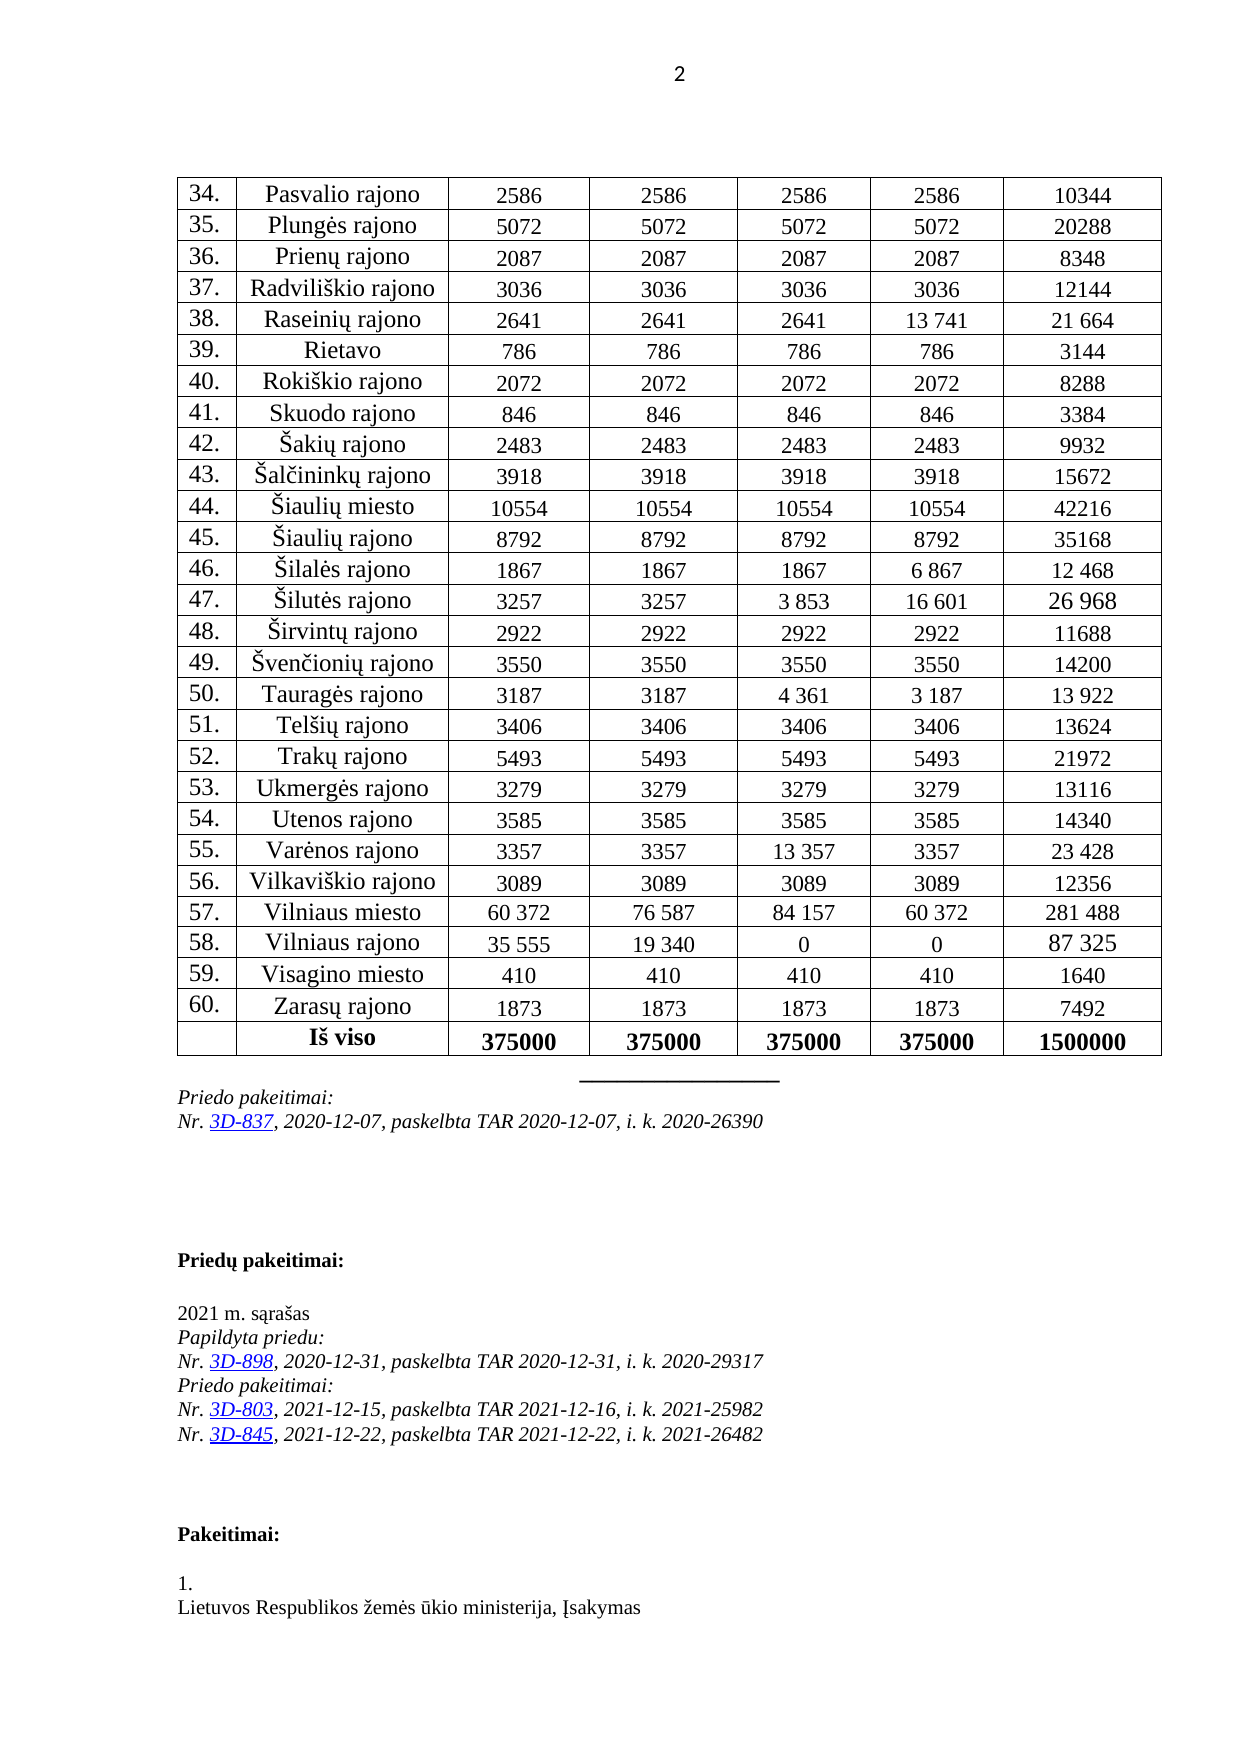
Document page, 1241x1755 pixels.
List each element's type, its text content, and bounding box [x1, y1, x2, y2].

table_cell 8288 [1004, 366, 1161, 396]
table_cell 12144 [1004, 272, 1161, 302]
table_cell 846 [738, 397, 870, 427]
table_cell Pasvalio rajono [237, 178, 448, 208]
table_cell 2922 [449, 616, 589, 646]
table_cell 3279 [871, 772, 1003, 802]
table_cell 34. [178, 178, 236, 208]
table_cell 39. [178, 335, 236, 365]
table_cell 3036 [738, 272, 870, 302]
table_cell 23 428 [1004, 835, 1161, 865]
table_cell 12356 [1004, 866, 1161, 896]
table_cell Šilutės rajono [237, 585, 448, 615]
table_cell Varėnos rajono [237, 835, 448, 865]
table_cell 36. [178, 241, 236, 271]
table_cell 846 [871, 397, 1003, 427]
text Pakeitimai: [177, 1522, 1181, 1546]
table_cell 3550 [738, 647, 870, 677]
table_cell Prienų rajono [237, 241, 448, 271]
table_cell [1162, 521, 1191, 552]
table_cell 2072 [449, 366, 589, 396]
table_cell 3918 [738, 460, 870, 490]
table_cell 3187 [449, 678, 589, 708]
table_cell 87 325 [1004, 927, 1161, 957]
table_cell 3257 [449, 585, 589, 615]
table_cell [1162, 271, 1191, 302]
table_cell 375000 [590, 1022, 737, 1055]
table_cell Tauragės rajono [237, 678, 448, 708]
table_cell 3279 [449, 772, 589, 802]
table_cell [1162, 709, 1191, 740]
table_cell 3036 [590, 272, 737, 302]
table_cell 3257 [590, 585, 737, 615]
text 1. [177, 1571, 1181, 1594]
table_cell 3036 [871, 272, 1003, 302]
table_cell [1162, 209, 1191, 240]
table_cell 1640 [1004, 958, 1161, 988]
table_cell 3406 [590, 710, 737, 740]
table_cell [1162, 427, 1191, 458]
text Nr. 3D-898, 2020-12-31, paskelbta TAR 2020-12-31, i. k. 2020-29317 [177, 1349, 1181, 1373]
table_cell 2087 [738, 241, 870, 271]
table_cell 1873 [590, 989, 737, 1021]
table_cell 46. [178, 553, 236, 583]
table_cell 38. [178, 303, 236, 333]
table_cell 37. [178, 272, 236, 302]
table_cell 786 [738, 335, 870, 365]
table_cell 410 [590, 958, 737, 988]
table_cell 3089 [449, 866, 589, 896]
table_cell Trakų rajono [237, 741, 448, 771]
table_cell 375000 [449, 1022, 589, 1055]
table_cell 16 601 [871, 585, 1003, 615]
table_cell Šakių rajono [237, 428, 448, 458]
table_cell 3036 [449, 272, 589, 302]
table_cell 1867 [738, 553, 870, 583]
table_cell 57. [178, 897, 236, 926]
table_cell 45. [178, 522, 236, 552]
table_cell [1162, 334, 1191, 365]
table_cell [1162, 396, 1191, 427]
table_cell Radviliškio rajono [237, 272, 448, 302]
table_cell 3187 [590, 678, 737, 708]
table_cell 3 187 [871, 678, 1003, 708]
table_cell 846 [590, 397, 737, 427]
table_cell 59. [178, 958, 236, 988]
table_cell 786 [449, 335, 589, 365]
table_cell 58. [178, 927, 236, 957]
table_cell 13116 [1004, 772, 1161, 802]
table_cell 35. [178, 210, 236, 240]
table_cell 40. [178, 366, 236, 396]
table_cell 0 [871, 927, 1003, 957]
table_cell 84 157 [738, 897, 870, 926]
table_cell 51. [178, 710, 236, 740]
table_cell [1162, 584, 1191, 615]
table_cell 5072 [449, 210, 589, 240]
text Nr. 3D-803, 2021-12-15, paskelbta TAR 2021-12-16, i. k. 2021-25982 [177, 1397, 1181, 1421]
table_cell [1162, 302, 1191, 333]
table_cell 10554 [871, 491, 1003, 521]
table_cell Raseinių rajono [237, 303, 448, 333]
table_cell 44. [178, 491, 236, 521]
table_cell 281 488 [1004, 897, 1161, 926]
table_cell 41. [178, 397, 236, 427]
table_cell 20288 [1004, 210, 1161, 240]
table_cell 2087 [590, 241, 737, 271]
table_cell 3585 [871, 803, 1003, 833]
table_cell 3279 [738, 772, 870, 802]
table_cell [1162, 896, 1191, 926]
table_cell Šalčininkų rajono [237, 460, 448, 490]
table_cell 786 [871, 335, 1003, 365]
text Lietuvos Respublikos žemės ūkio ministerija, Įsakymas [177, 1594, 1181, 1619]
table_cell 50. [178, 678, 236, 708]
table_cell 5493 [871, 741, 1003, 771]
text Nr. 3D-845, 2021-12-22, paskelbta TAR 2021-12-22, i. k. 2021-26482 [177, 1421, 1181, 1446]
table_cell 13624 [1004, 710, 1161, 740]
table_cell 21972 [1004, 741, 1161, 771]
table_cell 8792 [449, 522, 589, 552]
table_cell 2586 [590, 178, 737, 208]
table_cell [1162, 365, 1191, 396]
table_cell 5493 [449, 741, 589, 771]
table_cell 49. [178, 647, 236, 677]
table_cell 1867 [449, 553, 589, 583]
table_cell 2586 [738, 178, 870, 208]
table_cell 2641 [738, 303, 870, 333]
table_cell 3279 [590, 772, 737, 802]
table_cell 1500000 [1004, 1022, 1161, 1055]
table_cell Telšių rajono [237, 710, 448, 740]
table_cell 13 357 [738, 835, 870, 865]
table_cell 7492 [1004, 989, 1161, 1021]
table_cell 5072 [590, 210, 737, 240]
table_cell 0 [738, 927, 870, 957]
table_cell 8348 [1004, 241, 1161, 271]
table_cell [1162, 926, 1191, 957]
table_cell 1873 [449, 989, 589, 1021]
table_cell 43. [178, 460, 236, 490]
table_cell 3406 [871, 710, 1003, 740]
table_cell [1162, 177, 1191, 208]
table_cell 846 [449, 397, 589, 427]
table_cell Šiaulių miesto [237, 491, 448, 521]
table_cell 10344 [1004, 178, 1161, 208]
table_cell 1873 [738, 989, 870, 1021]
table_cell 1867 [590, 553, 737, 583]
table_cell 2586 [871, 178, 1003, 208]
table_cell 60 372 [871, 897, 1003, 926]
table_cell 2483 [871, 428, 1003, 458]
table_cell 2922 [738, 616, 870, 646]
text 2021 m. sąrašas [177, 1301, 1181, 1325]
table_cell Rokiškio rajono [237, 366, 448, 396]
table_cell 786 [590, 335, 737, 365]
table_cell 47. [178, 585, 236, 615]
table_cell 2641 [590, 303, 737, 333]
table_cell [1162, 740, 1191, 771]
text Priedo pakeitimai: [177, 1085, 1181, 1109]
table_cell 410 [449, 958, 589, 988]
table_cell 35 555 [449, 927, 589, 957]
table_cell 10554 [449, 491, 589, 521]
table_cell 3357 [590, 835, 737, 865]
text Priedo pakeitimai: [177, 1373, 1181, 1397]
table_cell 3 853 [738, 585, 870, 615]
table_cell [1162, 957, 1191, 988]
table_cell 35168 [1004, 522, 1161, 552]
table_cell Vilkaviškio rajono [237, 866, 448, 896]
table_cell 60 372 [449, 897, 589, 926]
table_cell 8792 [738, 522, 870, 552]
table_cell [1162, 240, 1191, 271]
table_cell 48. [178, 616, 236, 646]
table_cell [1162, 865, 1191, 896]
table_cell 3089 [871, 866, 1003, 896]
table_cell 42216 [1004, 491, 1161, 521]
table_cell 3585 [738, 803, 870, 833]
table_cell Švenčionių rajono [237, 647, 448, 677]
table_cell 2922 [590, 616, 737, 646]
table_cell 8792 [590, 522, 737, 552]
table_cell 410 [871, 958, 1003, 988]
table_cell Vilniaus rajono [237, 927, 448, 957]
table_cell 410 [738, 958, 870, 988]
table_cell 13 741 [871, 303, 1003, 333]
table_cell [1162, 988, 1191, 1021]
table_cell 2483 [449, 428, 589, 458]
table_cell [1162, 1021, 1191, 1055]
table_cell 9932 [1004, 428, 1161, 458]
table_cell [1162, 490, 1191, 521]
table_cell [1162, 615, 1191, 646]
table_cell Visagino miesto [237, 958, 448, 988]
table_cell 2072 [738, 366, 870, 396]
table_cell Rietavo [237, 335, 448, 365]
table_cell 3585 [590, 803, 737, 833]
table_cell 42. [178, 428, 236, 458]
table_cell Skuodo rajono [237, 397, 448, 427]
table_cell 3406 [449, 710, 589, 740]
table_cell 2586 [449, 178, 589, 208]
table_cell Šiaulių rajono [237, 522, 448, 552]
table_cell 3357 [449, 835, 589, 865]
table_cell 60. [178, 989, 236, 1021]
table_cell 3918 [590, 460, 737, 490]
table_cell 4 361 [738, 678, 870, 708]
table_cell [1162, 677, 1191, 708]
table_cell 56. [178, 866, 236, 896]
table_cell 5493 [738, 741, 870, 771]
table_cell 10554 [590, 491, 737, 521]
table_cell 21 664 [1004, 303, 1161, 333]
table_cell 2483 [738, 428, 870, 458]
table_cell Utenos rajono [237, 803, 448, 833]
table_cell 19 340 [590, 927, 737, 957]
text Priedų pakeitimai: [177, 1248, 1181, 1272]
table_cell 11688 [1004, 616, 1161, 646]
text ________________ [177, 1056, 1181, 1085]
table_cell 14340 [1004, 803, 1161, 833]
table_cell 375000 [738, 1022, 870, 1055]
table_cell 15672 [1004, 460, 1161, 490]
table_cell 3089 [590, 866, 737, 896]
table_cell 375000 [871, 1022, 1003, 1055]
table_cell 3550 [871, 647, 1003, 677]
table_cell 3144 [1004, 335, 1161, 365]
table_cell 13 922 [1004, 678, 1161, 708]
table_cell [1162, 459, 1191, 490]
table_cell 12 468 [1004, 553, 1161, 583]
table_cell 2087 [871, 241, 1003, 271]
table_cell 2483 [590, 428, 737, 458]
table_cell 2072 [871, 366, 1003, 396]
table_cell 3357 [871, 835, 1003, 865]
table_cell Ukmergės rajono [237, 772, 448, 802]
table_cell [1162, 834, 1191, 865]
table_cell 3918 [449, 460, 589, 490]
table_cell 14200 [1004, 647, 1161, 677]
table_cell 76 587 [590, 897, 737, 926]
text Papildyta priedu: [177, 1325, 1181, 1349]
table_cell 3918 [871, 460, 1003, 490]
table_cell 54. [178, 803, 236, 833]
table_cell Zarasų rajono [237, 989, 448, 1021]
table_cell Širvintų rajono [237, 616, 448, 646]
table_cell 5072 [738, 210, 870, 240]
table_cell [1162, 646, 1191, 677]
table_cell 1873 [871, 989, 1003, 1021]
table_cell 3089 [738, 866, 870, 896]
table_cell 3550 [590, 647, 737, 677]
table_cell 26 968 [1004, 585, 1161, 615]
table_cell 53. [178, 772, 236, 802]
table_cell 3585 [449, 803, 589, 833]
table_cell [1162, 552, 1191, 583]
table_cell 55. [178, 835, 236, 865]
table_cell 10554 [738, 491, 870, 521]
table_cell 8792 [871, 522, 1003, 552]
table_cell Šilalės rajono [237, 553, 448, 583]
table_cell 52. [178, 741, 236, 771]
table_cell 2087 [449, 241, 589, 271]
text Nr. 3D-837, 2020-12-07, paskelbta TAR 2020-12-07, i. k. 2020-26390 [177, 1109, 1181, 1133]
table_cell 5072 [871, 210, 1003, 240]
table_cell 3550 [449, 647, 589, 677]
table_cell 2072 [590, 366, 737, 396]
table_cell 2922 [871, 616, 1003, 646]
table_cell 2641 [449, 303, 589, 333]
table_cell Plungės rajono [237, 210, 448, 240]
table_cell 3384 [1004, 397, 1161, 427]
table_cell 5493 [590, 741, 737, 771]
table_cell 6 867 [871, 553, 1003, 583]
table_cell [1162, 771, 1191, 802]
table_cell 3406 [738, 710, 870, 740]
table_cell [1162, 802, 1191, 833]
table_cell Iš viso [237, 1022, 448, 1055]
table_cell [178, 1022, 236, 1055]
table_cell Vilniaus miesto [237, 897, 448, 926]
